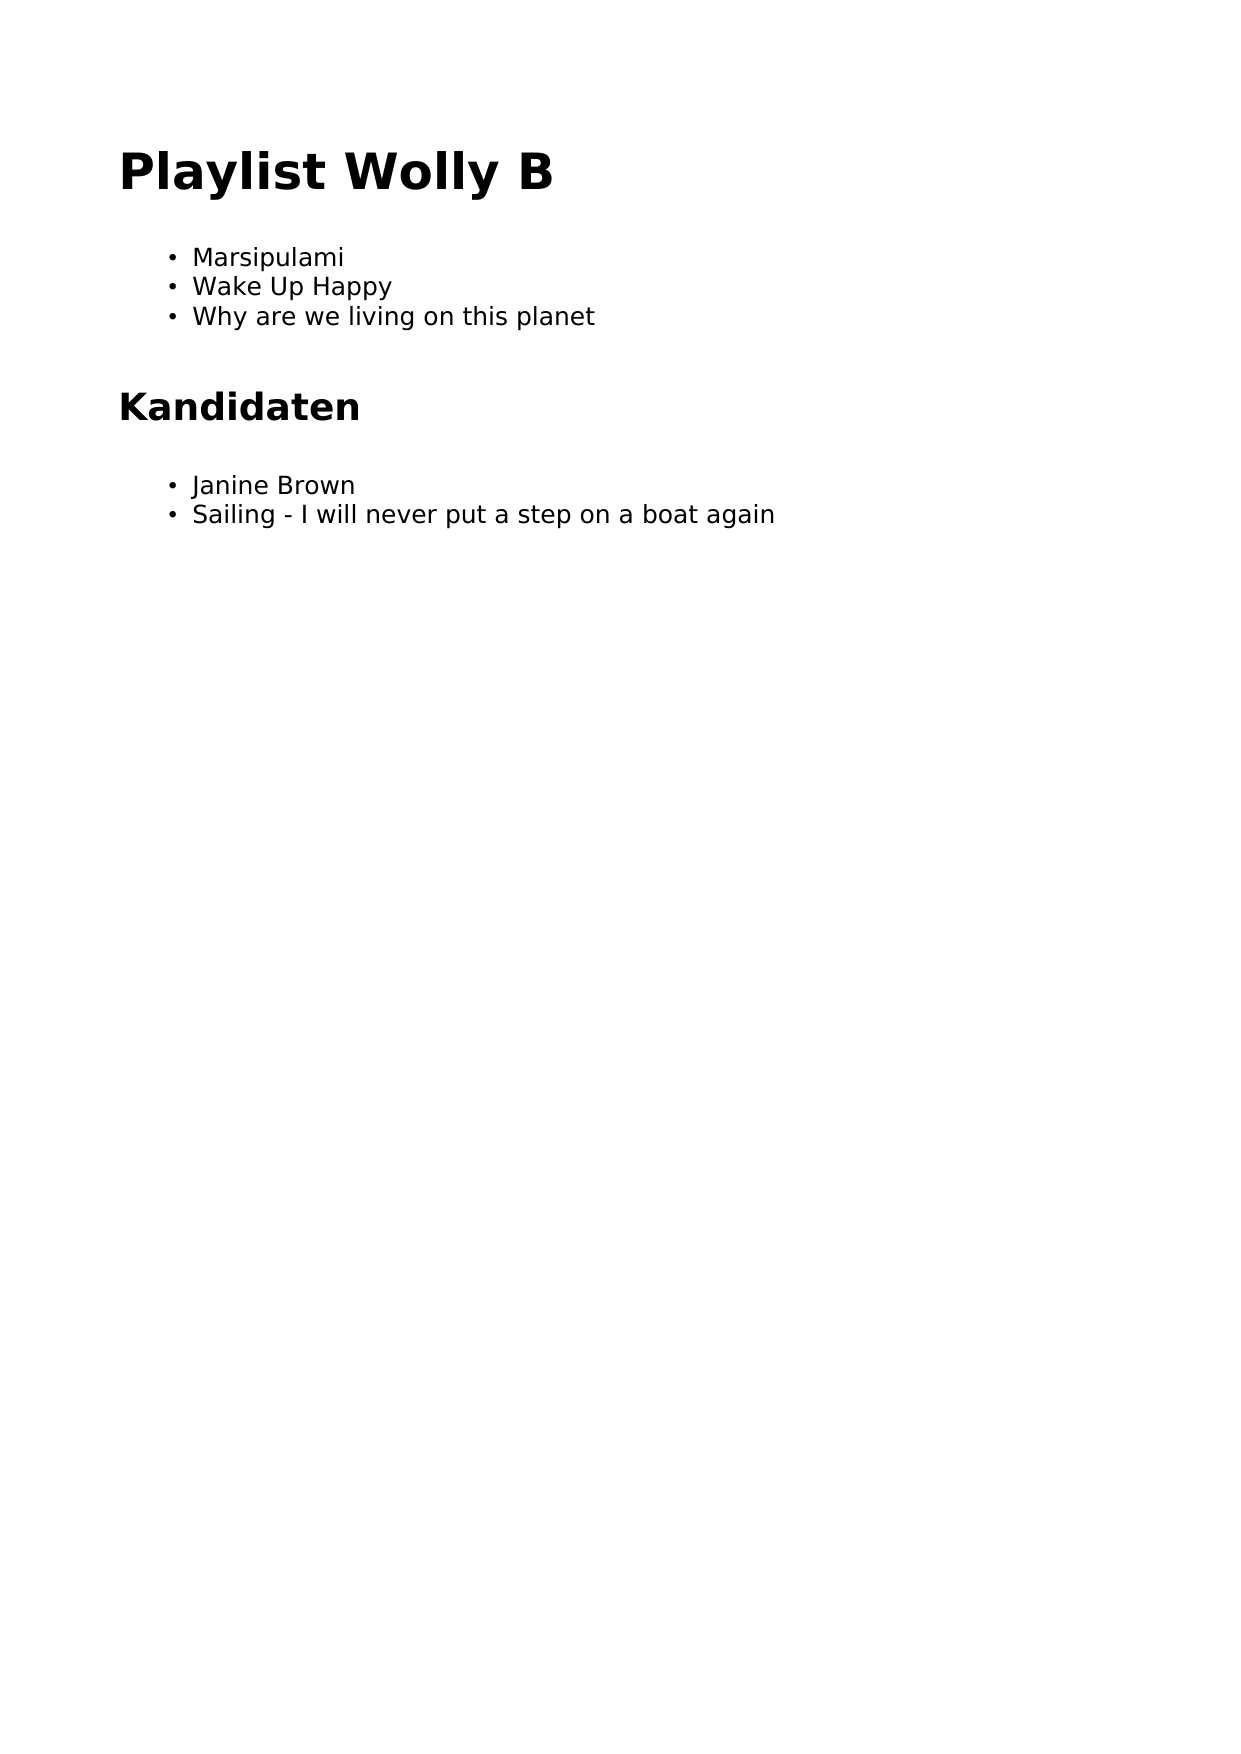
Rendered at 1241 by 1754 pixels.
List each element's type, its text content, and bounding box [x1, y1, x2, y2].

list Sailing - I will never put a step on a boat again [177, 500, 1122, 529]
subtitle Kandidaten [118, 385, 1122, 429]
list Why are we living on this planet [177, 302, 1122, 331]
list Marsipulami [177, 243, 1122, 272]
subtitle Playlist Wolly B [118, 143, 1122, 201]
list Wake Up Happy [177, 272, 1122, 302]
list Janine Brown [177, 471, 1122, 500]
